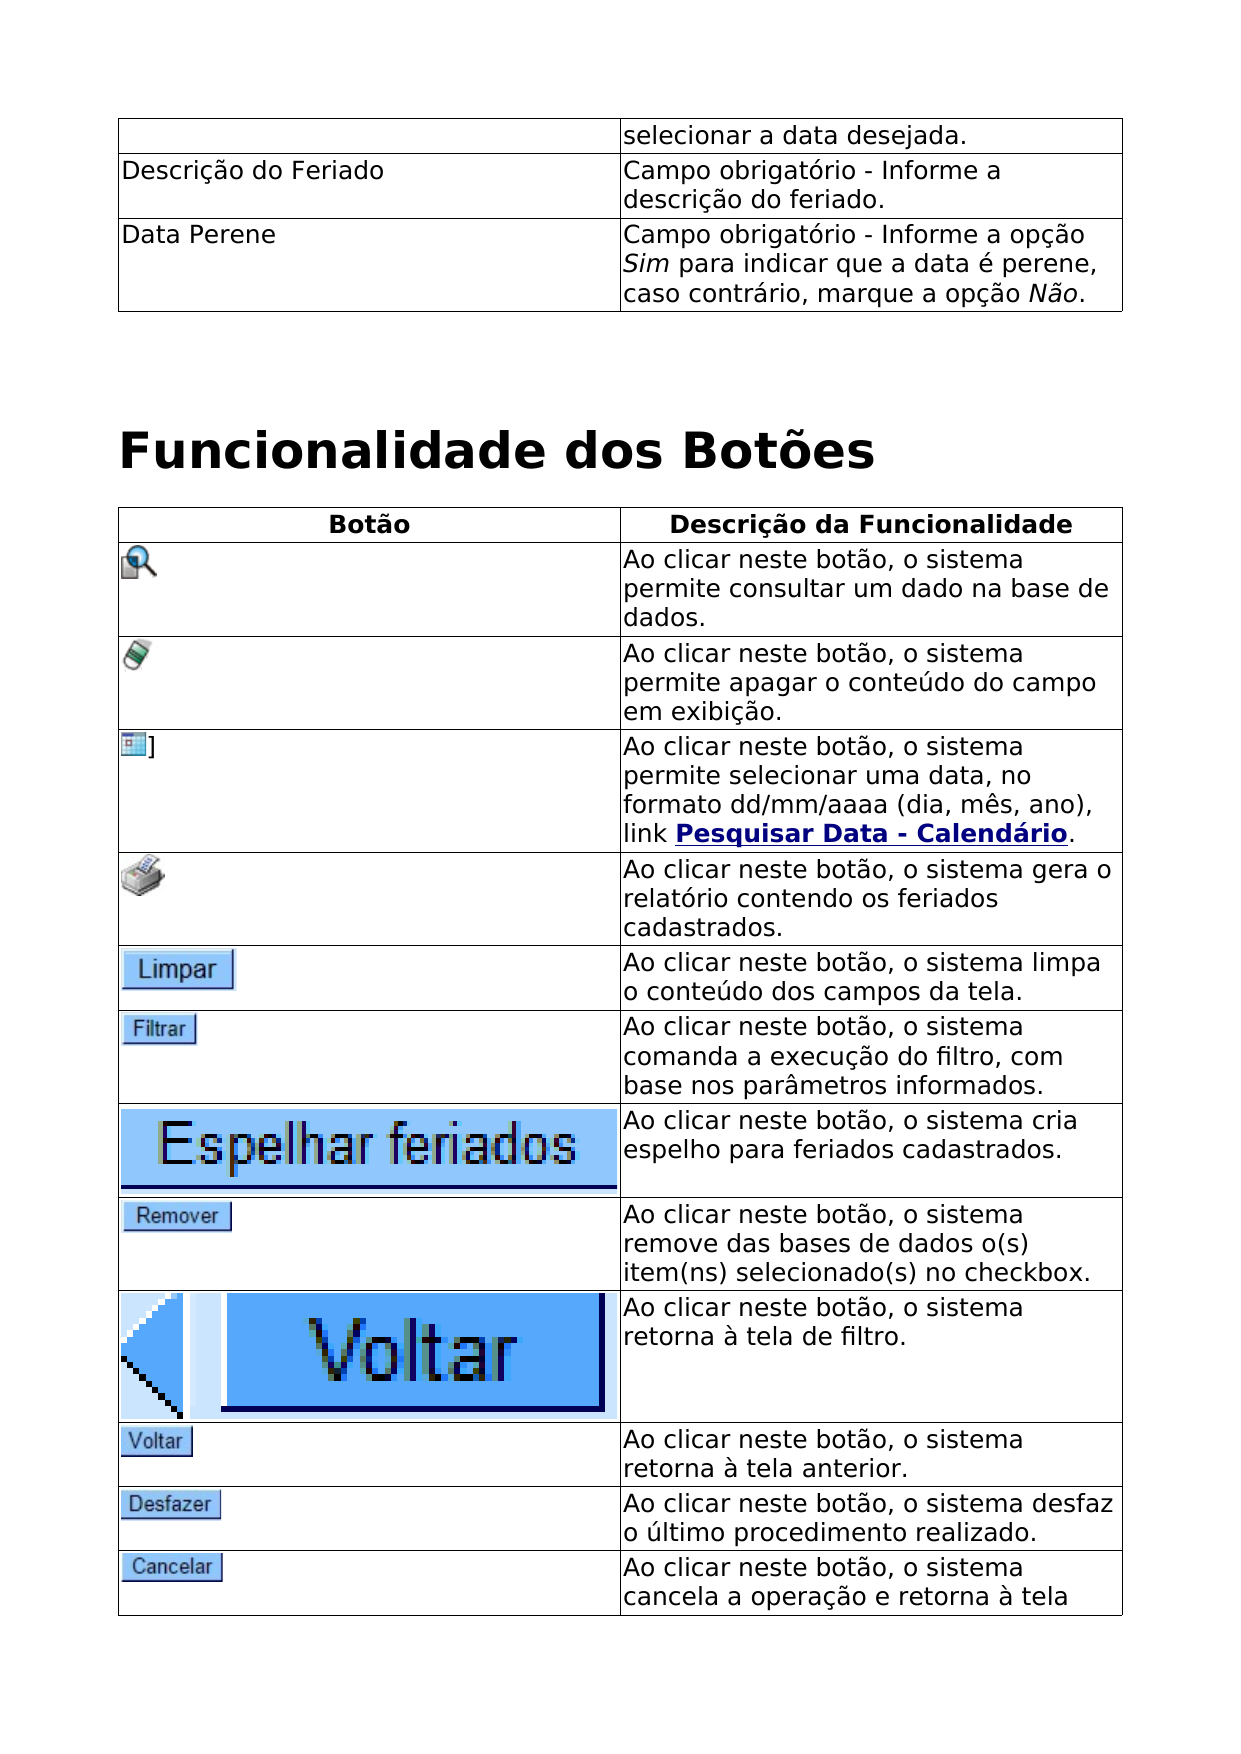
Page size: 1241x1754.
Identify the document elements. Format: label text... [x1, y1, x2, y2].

table_cell Ao clicar neste botão, o sistema gera o relatório contendo os feriados cadastrados. [621, 853, 1122, 945]
table_cell Ao clicar neste botão, o sistema retorna à tela anterior. [621, 1423, 1122, 1486]
picture [121, 1106, 618, 1194]
picture [121, 732, 147, 756]
table_cell Ao clicar neste botão, o sistema cancela a operação e retorna à tela [621, 1551, 1122, 1615]
table_cell [119, 1011, 620, 1103]
table_cell Ao clicar neste botão, o sistema permite selecionar uma data, no formato dd/mm/aaaa (dia, mês, ano), link Pesquisar Data - Calendário. [621, 730, 1122, 852]
table_cell Campo obrigatório - Informe a descrição do feriado. [621, 154, 1122, 217]
table_cell [119, 1487, 620, 1550]
picture [121, 1553, 223, 1582]
picture [121, 1200, 232, 1233]
table_cell [119, 1423, 620, 1486]
table_cell Ao clicar neste botão, o sistema retorna à tela de filtro. [621, 1291, 1122, 1422]
table_cell [119, 119, 620, 153]
table_cell Ao clicar neste botão, o sistema limpa o conteúdo dos campos da tela. [621, 946, 1122, 1009]
table_cell [119, 946, 620, 1009]
table_cell Ao clicar neste botão, o sistema permite apagar o conteúdo do campo em exibição. [621, 637, 1122, 729]
picture [121, 545, 157, 579]
table_cell [119, 1198, 620, 1290]
table_cell Ao clicar neste botão, o sistema desfaz o último procedimento realizado. [621, 1487, 1122, 1550]
table_cell Ao clicar neste botão, o sistema cria espelho para feriados cadastrados. [621, 1104, 1122, 1197]
table_header Botão [119, 508, 620, 542]
table_cell [119, 853, 620, 945]
picture [121, 1489, 222, 1521]
table_cell Ao clicar neste botão, o sistema comanda a execução do filtro, com base nos parâmetros informados. [621, 1011, 1122, 1103]
table_cell Campo obrigatório - Informe a opção Sim para indicar que a data é perene, caso contrário, marque a opção Não. [621, 219, 1122, 311]
table_cell [119, 543, 620, 636]
table_cell Ao clicar neste botão, o sistema permite consultar um dado na base de dados. [621, 543, 1122, 636]
picture [121, 854, 165, 896]
table_cell [119, 1291, 620, 1422]
table_cell [119, 637, 620, 729]
table_cell [119, 1551, 620, 1615]
table_cell Ao clicar neste botão, o sistema remove das bases de dados o(s) item(ns) selecionado(s) no checkbox. [621, 1198, 1122, 1290]
subtitle Funcionalidade dos Botões [118, 422, 1122, 480]
picture [121, 1425, 193, 1457]
picture [121, 948, 237, 991]
table_cell Data Perene [119, 219, 620, 311]
table_cell selecionar a data desejada. [621, 119, 1122, 153]
table_cell Descrição do Feriado [119, 154, 620, 217]
table_header Descrição da Funcionalidade [621, 508, 1122, 542]
table_cell ] [119, 730, 620, 852]
picture [121, 1012, 198, 1046]
table_cell [119, 1104, 620, 1197]
picture [121, 638, 153, 672]
picture [121, 1293, 618, 1419]
